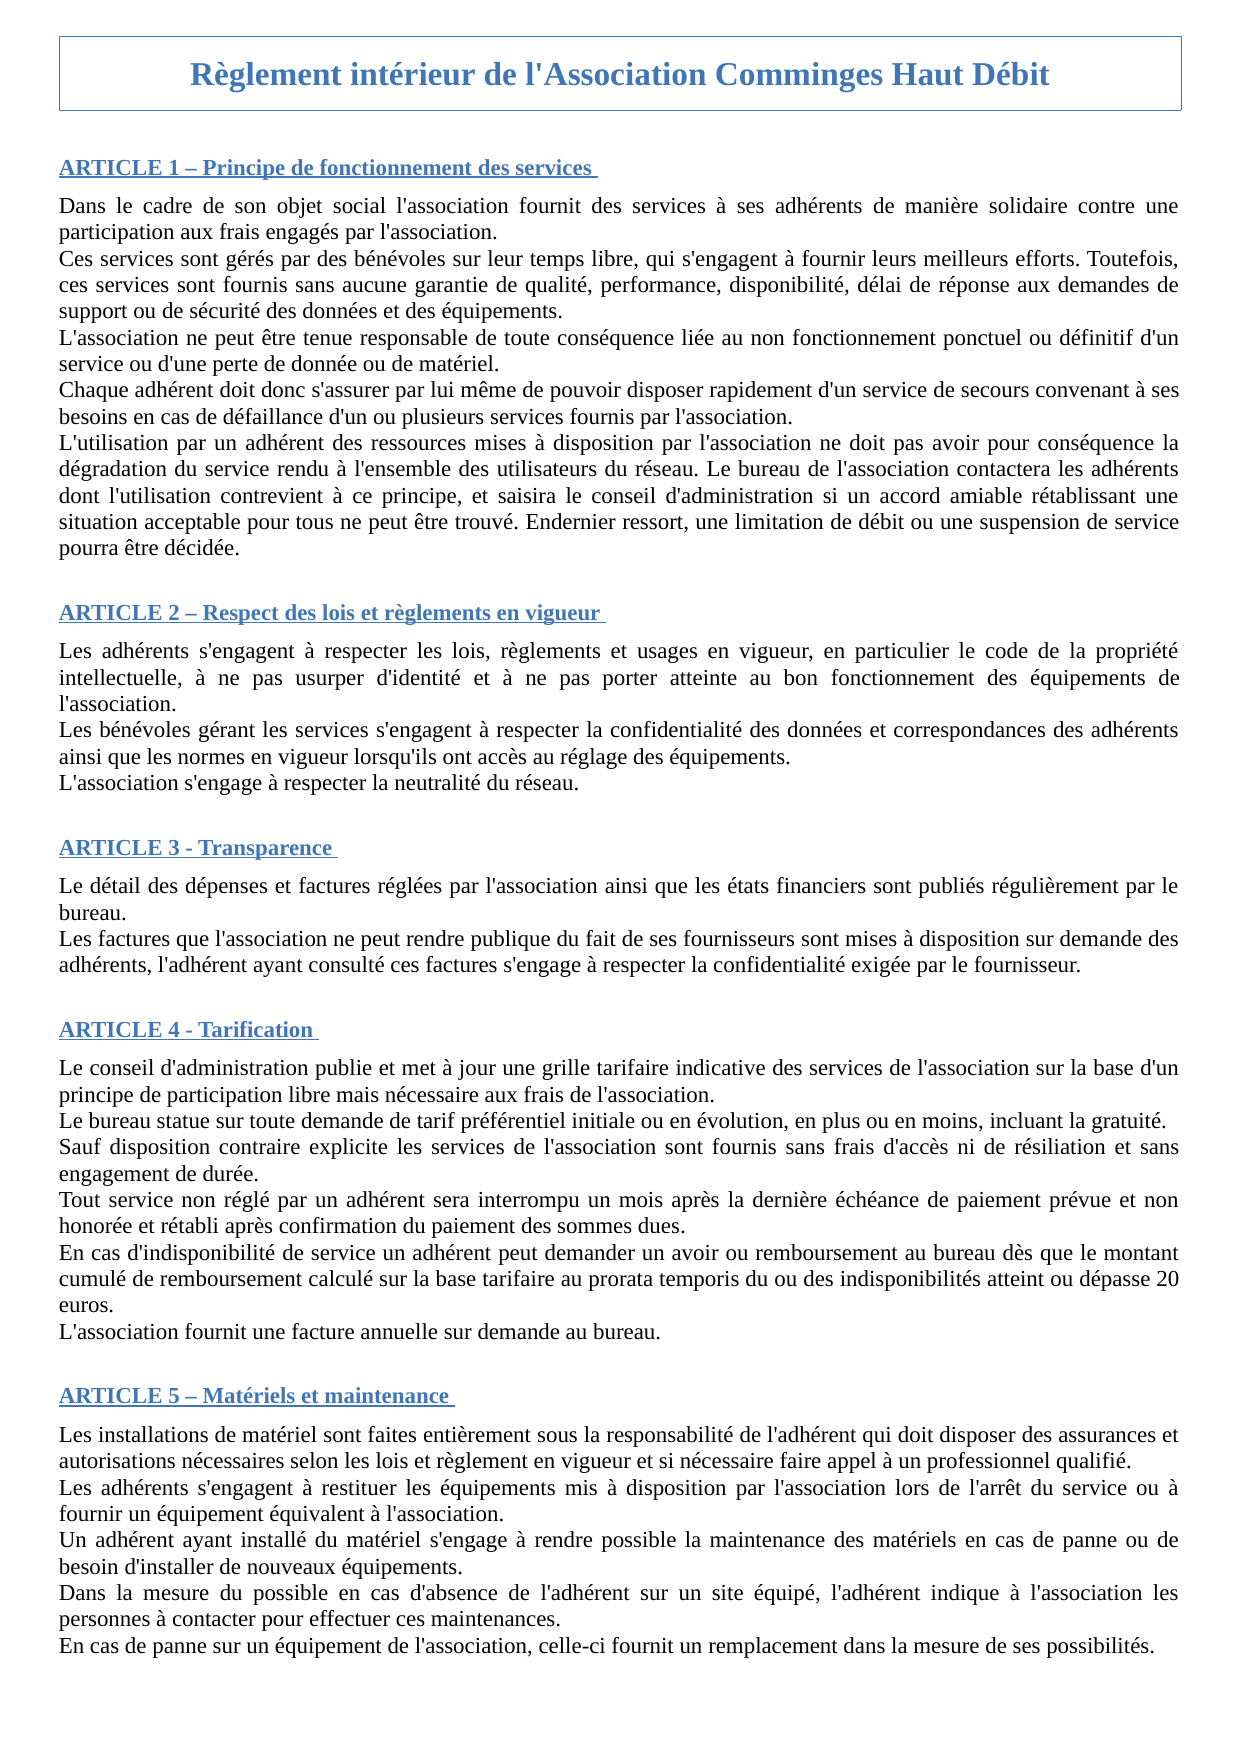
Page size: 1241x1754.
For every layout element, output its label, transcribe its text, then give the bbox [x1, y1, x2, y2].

text Le bureau statue sur toute demande de tarif préférentiel initiale ou en évolution, en plus ou en moins, incluant la gratuité. [59, 1107, 1181, 1133]
text En cas d'indisponibilité de service un adhérent peut demander un avoir ou remboursement au bureau dès que le montant cumulé de remboursement calculé sur la base tarifaire au prorata temporis du ou des indisponibilités atteint ou dépasse 20 euros. [59, 1239, 1181, 1318]
text Dans le cadre de son objet social l'association fournit des services à ses adhérents de manière solidaire contre une participation aux frais engagés par l'association. [59, 192, 1181, 244]
text Le conseil d'administration publie et met à jour une grille tarifaire indicative des services de l'association sur la base d'un principe de participation libre mais nécessaire aux frais de l'association. [59, 1054, 1181, 1107]
text Les adhérents s'engagent à respecter les lois, règlements et usages en vigueur, en particulier le code de la propriété intellectuelle, à ne pas usurper d'identité et à ne pas porter atteinte au bon fonctionnement des équipements de l'association. [59, 637, 1181, 717]
text Les bénévoles gérant les services s'engagent à respecter la confidentialité des données et correspondances des adhérents ainsi que les normes en vigueur lorsqu'ils ont accès au réglage des équipements. [59, 717, 1181, 769]
text Un adhérent ayant installé du matériel s'engage à rendre possible la maintenance des matériels en cas de panne ou de besoin d'installer de nouveaux équipements. [59, 1526, 1181, 1579]
text ARTICLE 1 – Principe de fonctionnement des services [59, 153, 1181, 180]
text L'association ne peut être tenue responsable de toute conséquence liée au non fonctionnement ponctuel ou définitif d'un service ou d'une perte de donnée ou de matériel. [59, 324, 1181, 376]
text L'association s'engage à respecter la neutralité du réseau. [59, 769, 1181, 796]
text ARTICLE 2 – Respect des lois et règlements en vigueur [59, 599, 1181, 626]
text Le détail des dépenses et factures réglées par l'association ainsi que les états financiers sont publiés régulièrement par le bureau. [59, 872, 1181, 925]
text Les installations de matériel sont faites entièrement sous la responsabilité de l'adhérent qui doit disposer des assurances et autorisations nécessaires selon les lois et règlement en vigueur et si nécessaire faire appel à un professionnel qualifié. [59, 1421, 1181, 1474]
text Règlement intérieur de l'Association Comminges Haut Débit [60, 37, 1181, 110]
text Chaque adhérent doit donc s'assurer par lui même de pouvoir disposer rapidement d'un service de secours convenant à ses besoins en cas de défaillance d'un ou plusieurs services fournis par l'association. [59, 376, 1181, 429]
text ARTICLE 3 - Transparence [59, 834, 1181, 860]
text L'utilisation par un adhérent des ressources mises à disposition par l'association ne doit pas avoir pour conséquence la dégradation du service rendu à l'ensemble des utilisateurs du réseau. Le bureau de l'association contactera les adhérents dont l'utilisation contrevient à ce principe, et saisira le conseil d'administration si un accord amiable rétablissant une situation acceptable pour tous ne peut être trouvé. Endernier ressort, une limitation de débit ou une suspension de service pourra être décidée. [59, 429, 1181, 561]
text En cas de panne sur un équipement de l'association, celle-ci fournit un remplacement dans la mesure de ses possibilités. [59, 1632, 1181, 1658]
text Les factures que l'association ne peut rendre publique du fait de ses fournisseurs sont mises à disposition sur demande des adhérents, l'adhérent ayant consulté ces factures s'engage à respecter la confidentialité exigée par le fournisseur. [59, 925, 1181, 978]
text L'association fournit une facture annuelle sur demande au bureau. [59, 1318, 1181, 1344]
text ARTICLE 5 – Matériels et maintenance [59, 1383, 1181, 1409]
text Ces services sont gérés par des bénévoles sur leur temps libre, qui s'engagent à fournir leurs meilleurs efforts. Toutefois, ces services sont fournis sans aucune garantie de qualité, performance, disponibilité, délai de réponse aux demandes de support ou de sécurité des données et des équipements. [59, 244, 1181, 324]
text Sauf disposition contraire explicite les services de l'association sont fournis sans frais d'accès ni de résiliation et sans engagement de durée. [59, 1133, 1181, 1186]
text Dans la mesure du possible en cas d'absence de l'adhérent sur un site équipé, l'adhérent indique à l'association les personnes à contacter pour effectuer ces maintenances. [59, 1579, 1181, 1632]
text ARTICLE 4 - Tarification [59, 1016, 1181, 1042]
text Les adhérents s'engagent à restituer les équipements mis à disposition par l'association lors de l'arrêt du service ou à fournir un équipement équivalent à l'association. [59, 1474, 1181, 1526]
text Tout service non réglé par un adhérent sera interrompu un mois après la dernière échéance de paiement prévue et non honorée et rétabli après confirmation du paiement des sommes dues. [59, 1186, 1181, 1239]
